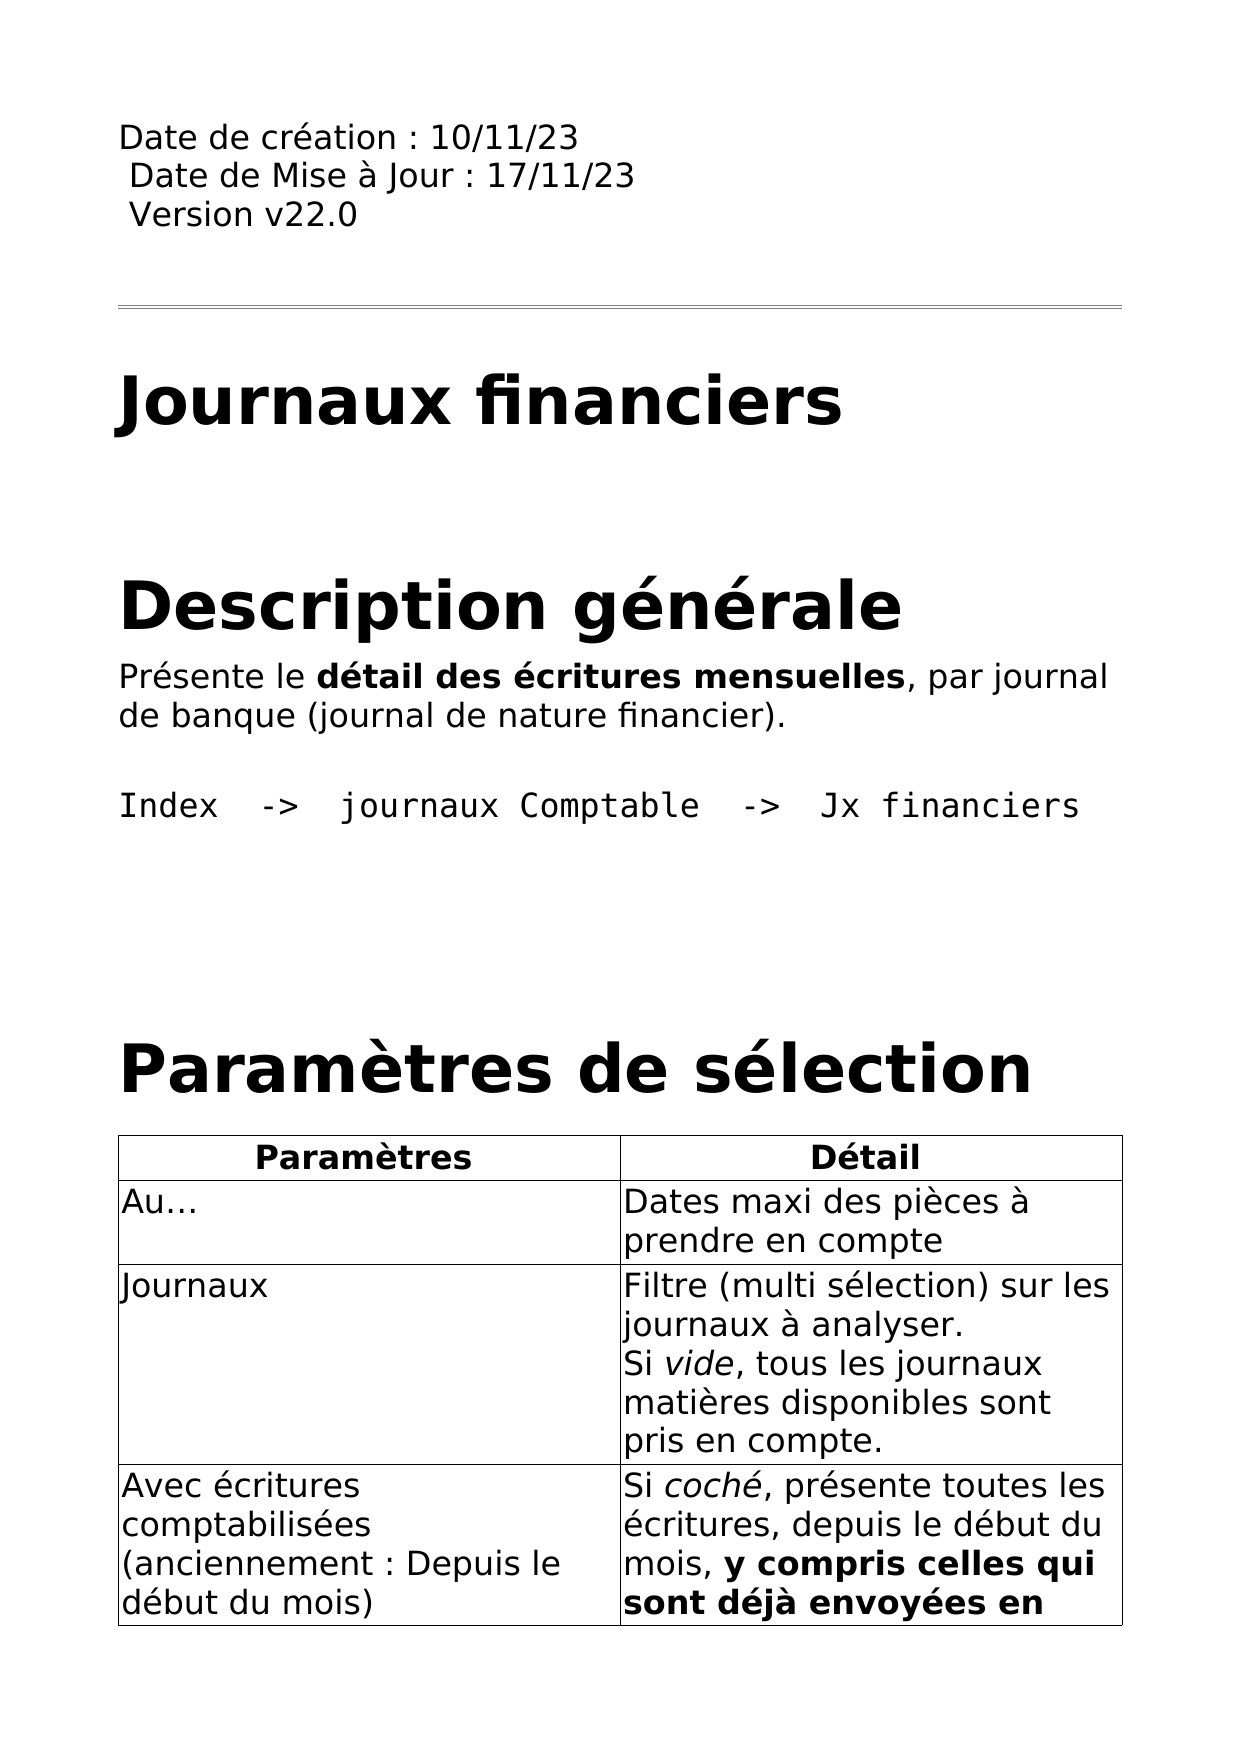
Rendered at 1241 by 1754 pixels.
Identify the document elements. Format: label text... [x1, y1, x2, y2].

text Date de création : 10/11/23 Date de Mise à Jour : 17/11/23 Version v22.0 [118, 118, 1122, 273]
text Présente le détail des écritures mensuelles, par journal de banque (journal de nature financier). [118, 658, 1122, 774]
table_cell Si coché, présente toutes les écritures, depuis le début du mois, y compris celles qui sont déjà envoyées en [621, 1465, 1122, 1625]
text Index -> journaux Comptable -> Jx financiers [118, 787, 1122, 826]
subtitle Description générale [118, 567, 1122, 645]
table_header Détail [621, 1136, 1122, 1180]
subtitle Paramètres de sélection [118, 1030, 1122, 1108]
table_cell Au… [119, 1181, 620, 1263]
table_header Paramètres [119, 1136, 620, 1180]
subtitle Journaux financiers [118, 362, 1122, 440]
table_cell Avec écritures comptabilisées (anciennement : Depuis le début du mois) [119, 1465, 620, 1625]
table_cell Filtre (multi sélection) sur les journaux à analyser. Si vide, tous les journaux matières disponibles sont pris en compte. [621, 1265, 1122, 1464]
table_cell Journaux [119, 1265, 620, 1464]
table_cell Dates maxi des pièces à prendre en compte [621, 1181, 1122, 1263]
